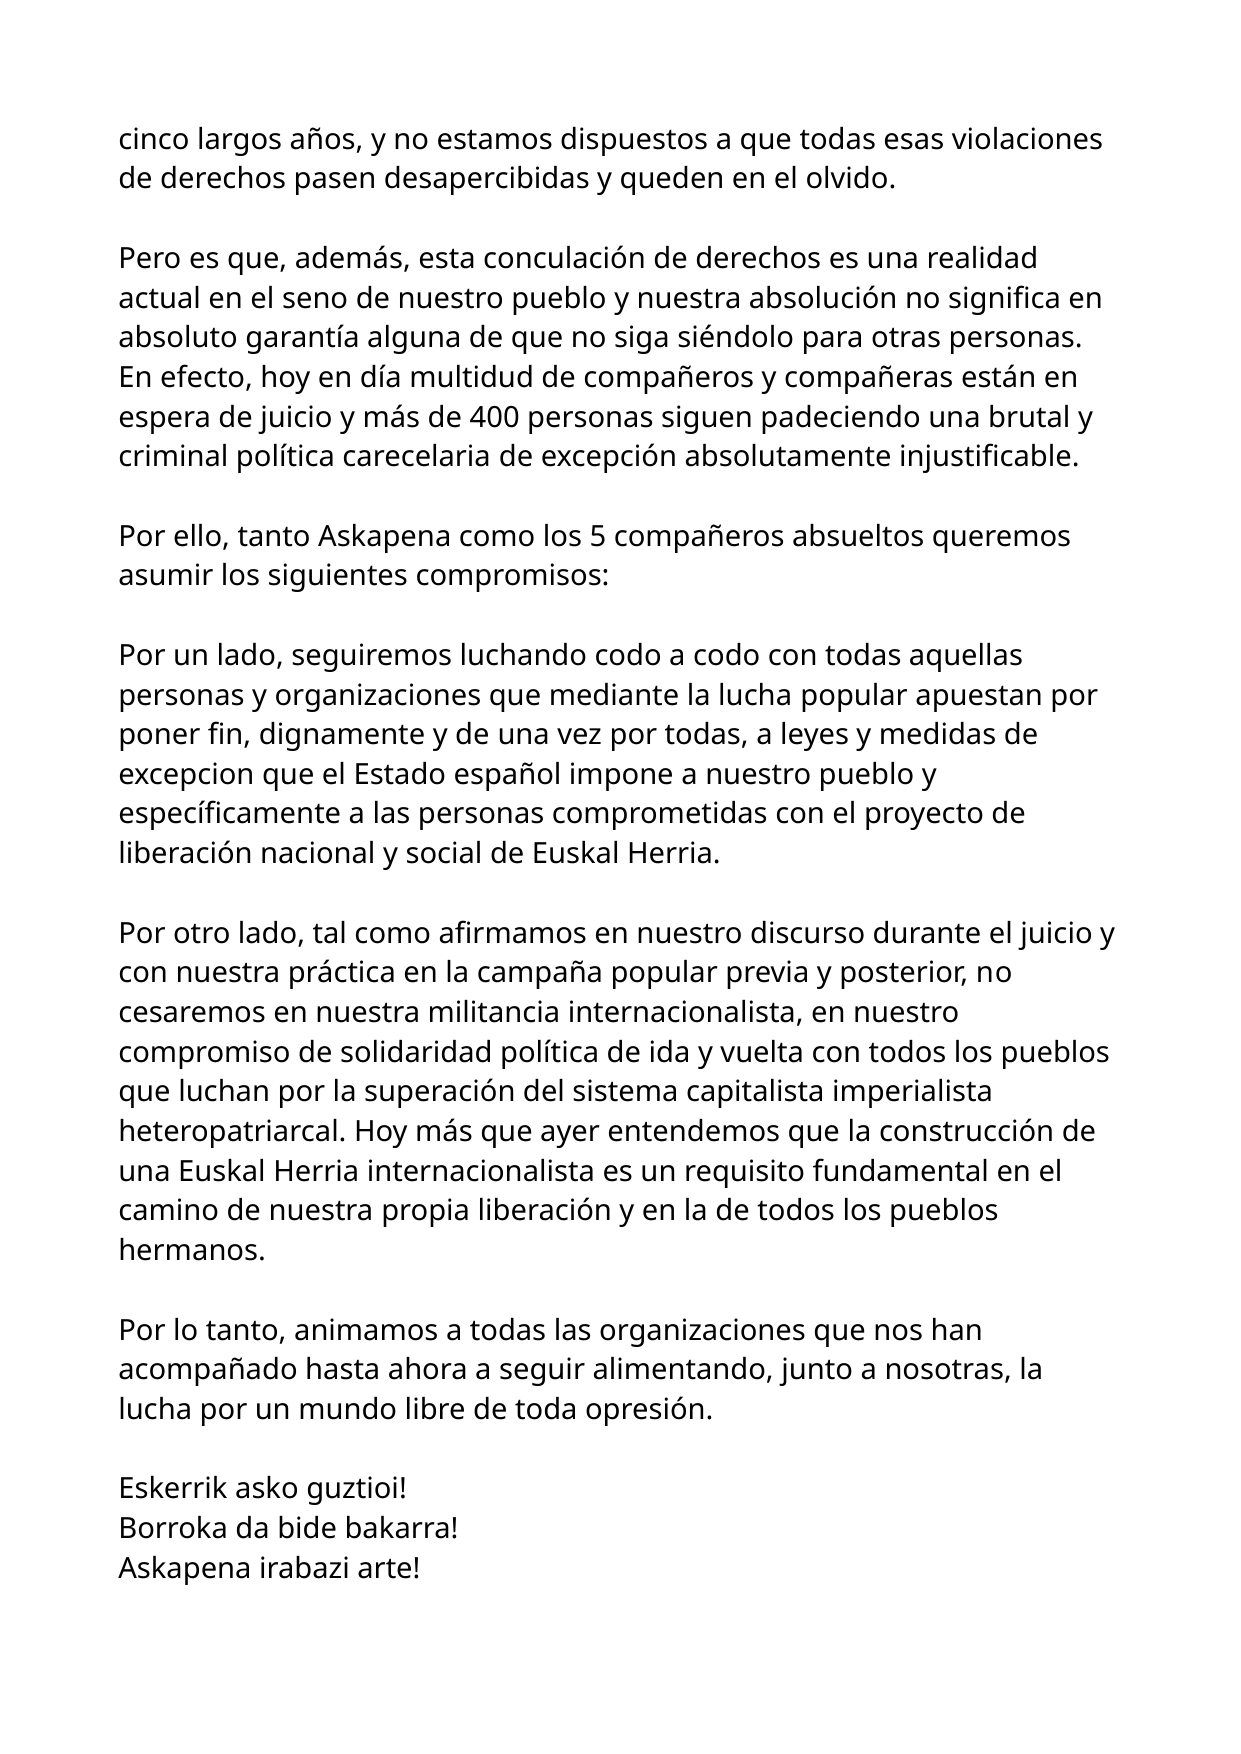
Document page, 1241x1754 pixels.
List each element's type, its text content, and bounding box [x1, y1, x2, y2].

text Por un lado, seguiremos luchando codo a codo con todas aquellas personas y organizaciones que mediante la lucha popular apuestan por poner fin, dignamente y de una vez por todas, a leyes y medidas de excepcion que el Estado español impone a nuestro pueblo y específicamente a las personas comprometidas con el proyecto de liberación nacional y social de Euskal Herria. [118, 634, 1122, 872]
text cinco largos años, y no estamos dispuestos a que todas esas violaciones de derechos pasen desapercibidas y queden en el olvido. [118, 118, 1122, 197]
text Eskerrik asko guztioi! [118, 1467, 1122, 1507]
text Pero es que, además, esta conculación de derechos es una realidad actual en el seno de nuestro pueblo y nuestra absolución no significa en absoluto garantía alguna de que no siga siéndolo para otras personas. En efecto, hoy en día multidud de compañeros y compañeras están en espera de juicio y más de 400 personas siguen padeciendo una brutal y criminal política carecelaria de excepción absolutamente injustificable. [118, 237, 1122, 475]
text Askapena irabazi arte! [118, 1547, 1122, 1587]
text Borroka da bide bakarra! [118, 1507, 1122, 1547]
text Por otro lado, tal como afirmamos en nuestro discurso durante el juicio y con nuestra práctica en la campaña popular previa y posterior, no cesaremos en nuestra militancia internacionalista, en nuestro compromiso de solidaridad política de ida y vuelta con todos los pueblos que luchan por la superación del sistema capitalista imperialista heteropatriarcal. Hoy más que ayer entendemos que la construcción de una Euskal Herria internacionalista es un requisito fundamental en el camino de nuestra propia liberación y en la de todos los pueblos hermanos. [118, 912, 1122, 1269]
text Por ello, tanto Askapena como los 5 compañeros absueltos queremos asumir los siguientes compromisos: [118, 515, 1122, 594]
text Por lo tanto, animamos a todas las organizaciones que nos han acompañado hasta ahora a seguir alimentando, junto a nosotras, la lucha por un mundo libre de toda opresión. [118, 1309, 1122, 1428]
